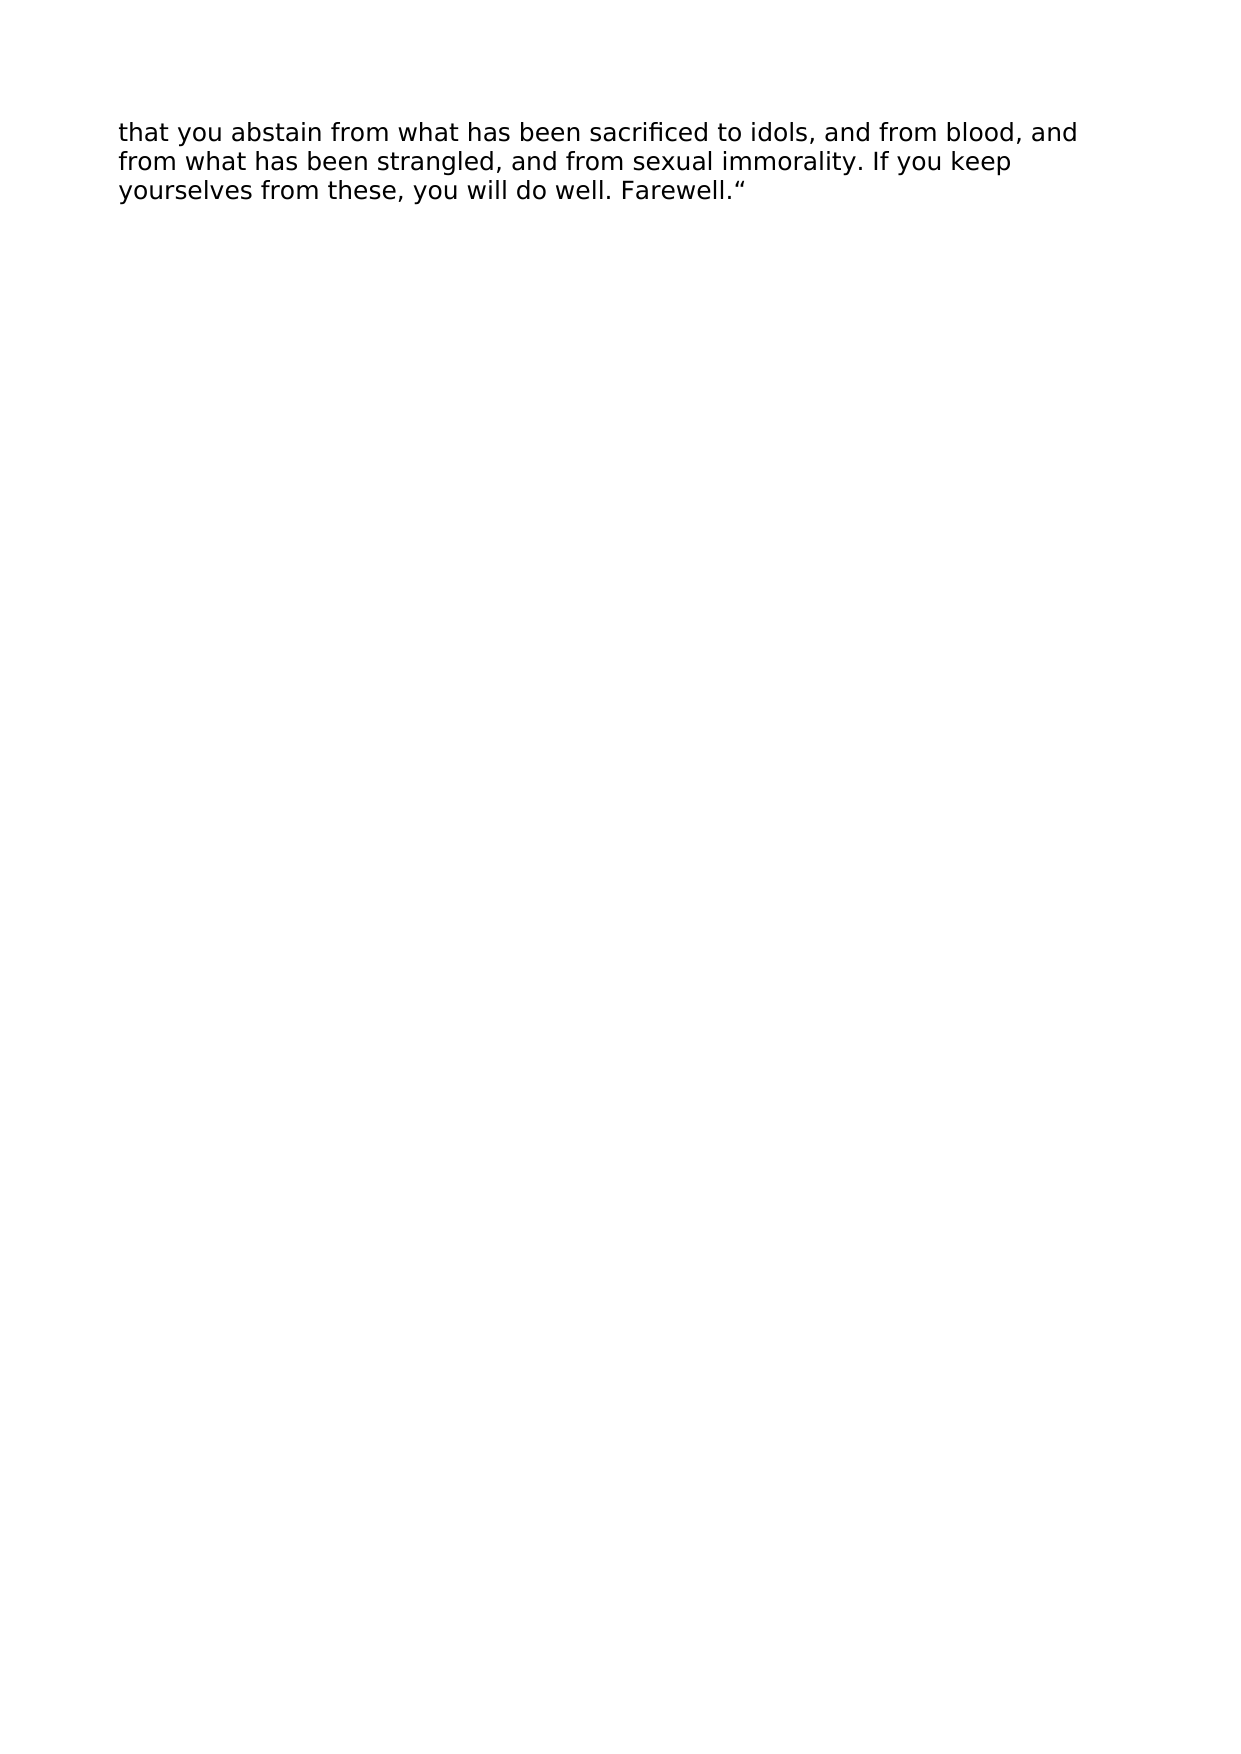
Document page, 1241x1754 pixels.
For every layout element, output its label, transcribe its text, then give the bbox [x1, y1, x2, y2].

text that you abstain from what has been sacrificed to idols, and from blood, and from what has been strangled, and from sexual immorality. If you keep yourselves from these, you will do well. Farewell.“ [118, 118, 1122, 206]
